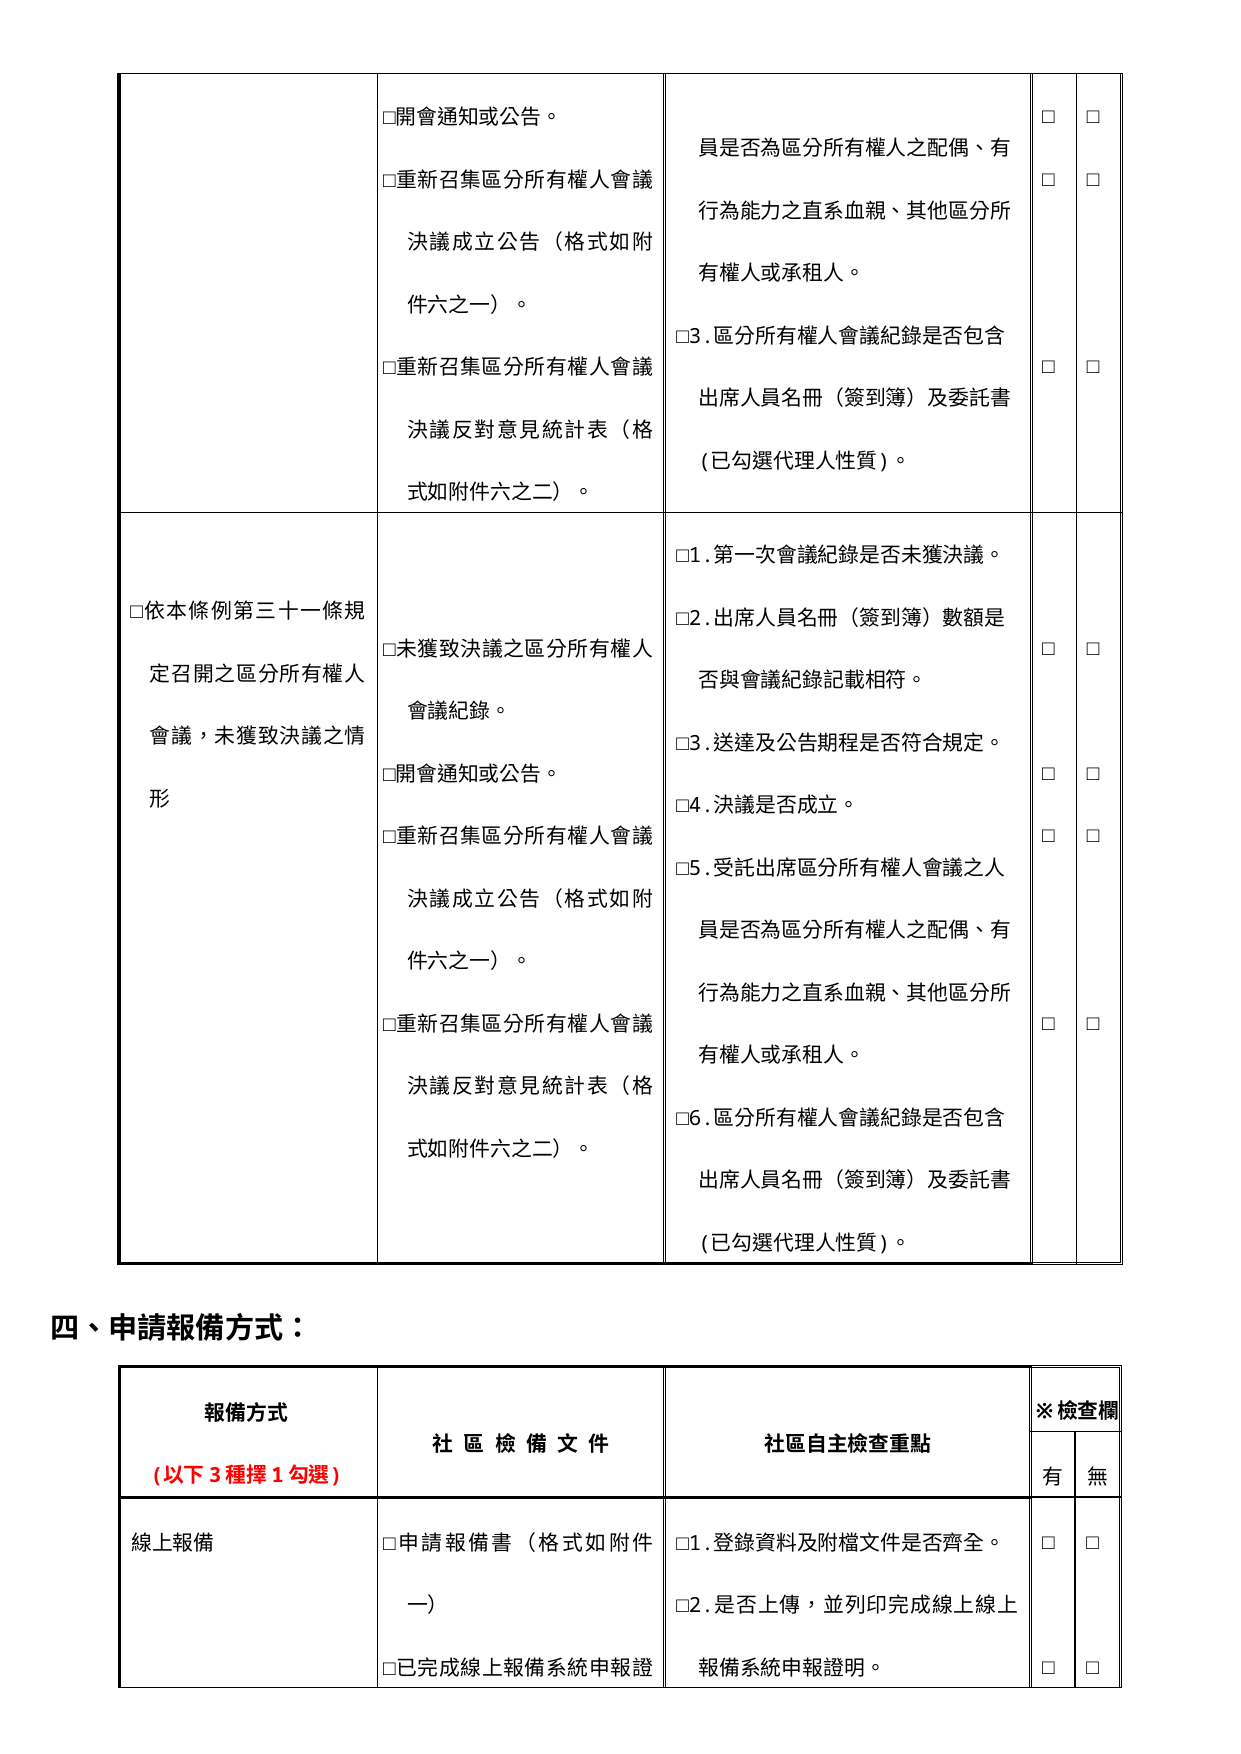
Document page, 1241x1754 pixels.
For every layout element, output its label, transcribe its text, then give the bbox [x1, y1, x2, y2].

table_cell □1.第一次會議紀錄是否未獲決議。 □2.出席人員名冊（簽到簿）數額是否與會議紀錄記載相符。 □3.送達及公告期程是否符合規定。 □4.決議是否成立。 □5.受託出席區分所有權人會議之人員是否為區分所有權人之配偶、有行為能力之直系血親、其他區分所有權人或承租人。 □6.區分所有權人會議紀錄是否包含出席人員名冊（簽到簿）及委託書(已勾選代理人性質)。 [666, 513, 1030, 1262]
table_cell □依本條例第三十一條規定召開之區分所有權人會議，未獲致決議之情形 [121, 513, 377, 1262]
table_cell □ □ □ [1077, 74, 1120, 511]
table_cell [121, 74, 377, 511]
table_cell 員是否為區分所有權人之配偶、有行為能力之直系血親、其他區分所有權人或承租人。 □3.區分所有權人會議紀錄是否包含出席人員名冊（簽到簿）及委託書(已勾選代理人性質)。 [666, 74, 1030, 511]
table_header 社區自主檢查重點 [666, 1368, 1029, 1496]
table_cell 線上報備 [121, 1499, 377, 1687]
table_cell □開會通知或公告。 □重新召集區分所有權人會議決議成立公告（格式如附件六之一）。 □重新召集區分所有權人會議決議反對意見統計表（格式如附件六之二）。 [378, 74, 663, 511]
table_cell □ □ [1032, 1498, 1074, 1687]
table_header ※檢查欄 [1032, 1368, 1119, 1431]
table_cell 無 [1076, 1432, 1119, 1496]
text 四、申請報備方式： [50, 1284, 1181, 1346]
table_cell □ □ □ □ [1077, 513, 1120, 1262]
table_header 社 區 檢 備 文 件 [378, 1368, 663, 1496]
table_cell □申請報備書（格式如附件一） □已完成線上報備系統申報證 [378, 1499, 663, 1687]
table_cell 有 [1032, 1432, 1074, 1496]
table_cell □1.登錄資料及附檔文件是否齊全。 □2.是否上傳，並列印完成線上線上報備系統申報證明。 [666, 1499, 1029, 1687]
table_cell □ □ [1076, 1498, 1119, 1687]
table_header 報備方式 (以下3種擇1勾選) [121, 1368, 377, 1496]
table_cell □未獲致決議之區分所有權人會議紀錄。 □開會通知或公告。 □重新召集區分所有權人會議決議成立公告（格式如附件六之一）。 □重新召集區分所有權人會議決議反對意見統計表（格式如附件六之二）。 [378, 513, 663, 1262]
table_cell □ □ □ □ [1033, 513, 1076, 1262]
table_cell □ □ □ [1033, 74, 1076, 511]
